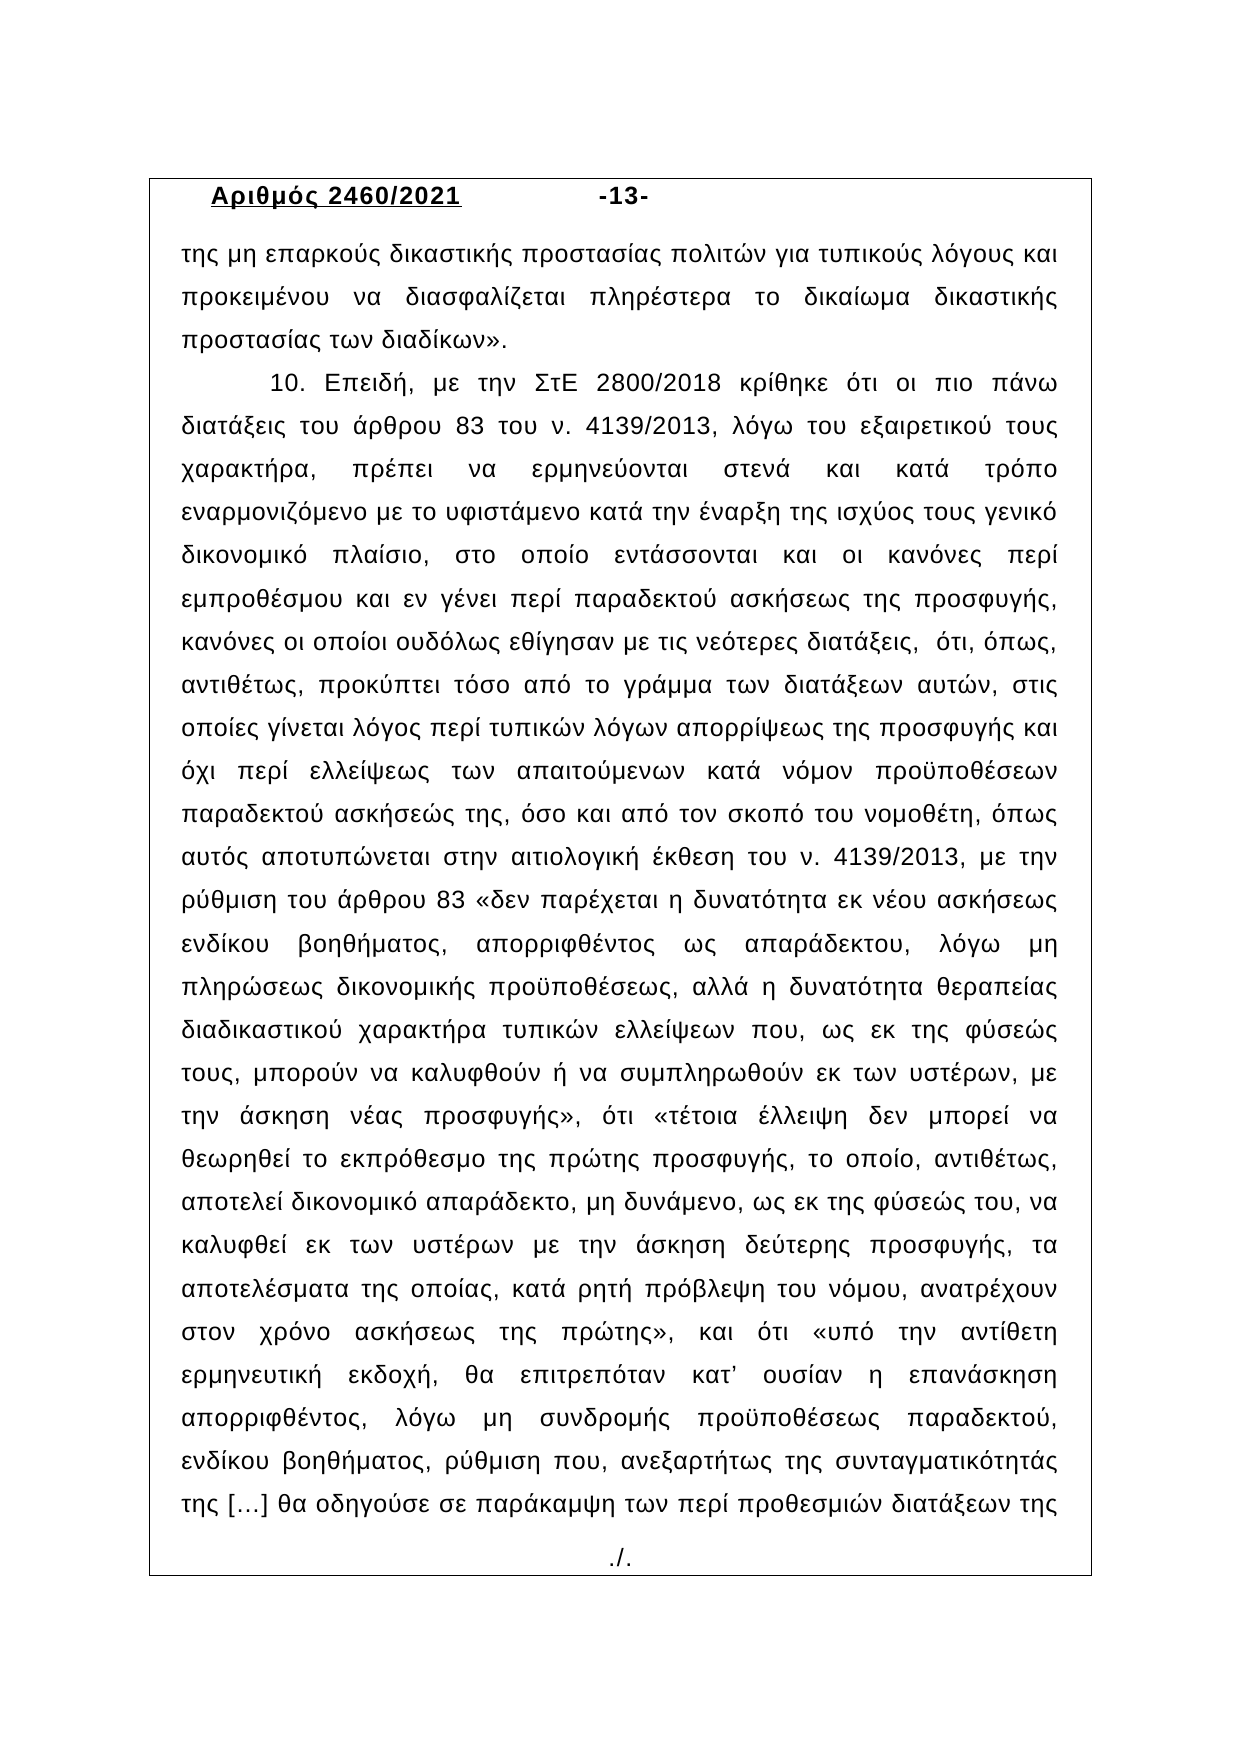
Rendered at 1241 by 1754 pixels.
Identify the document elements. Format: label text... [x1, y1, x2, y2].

text 10. Επειδή, με την ΣτΕ 2800/2018 κρίθηκε ότι οι πιο πάνω διατάξεις του άρθρου 83 του ν. 4139/2013, λόγω του εξαιρετικού τους χαρακτήρα, πρέπει να ερμηνεύονται στενά και κατά τρόπο εναρμονιζόμενο με το υφιστάμενο κατά την έναρξη της ισχύος τους γενικό δικονομικό πλαίσιο, στο οποίο εντάσσονται και οι κανόνες περί εμπροθέσμου και εν γένει περί παραδεκτού ασκήσεως της προσφυγής, κανόνες οι οποίοι ουδόλως εθίγησαν με τις νεότερες διατάξεις, ότι, όπως, αντιθέτως, προκύπτει τόσο από το γράμμα των διατάξεων αυτών, στις οποίες γίνεται λόγος περί τυπικών λόγων απορρίψεως της προσφυγής και όχι περί ελλείψεως των απαιτούμενων κατά νόμον προϋποθέσεων παραδεκτού ασκήσεώς της, όσο και από τον σκοπό του νομοθέτη, όπως αυτός αποτυπώνεται στην αιτιολογική έκθεση του ν. 4139/2013, με την ρύθμιση του άρθρου 83 «δεν παρέχεται η δυνατότητα εκ νέου ασκήσεως ενδίκου βοηθήματος, απορριφθέντος ως απαράδεκτου, λόγω μη πληρώσεως δικονομικής προϋποθέσεως, αλλά η δυνατότητα θεραπείας διαδικαστικού χαρακτήρα τυπικών ελλείψεων που, ως εκ της φύσεώς τους, μπορούν να καλυφθούν ή να συμπληρωθούν εκ των υστέρων, με την άσκηση νέας προσφυγής», ότι «τέτοια έλλειψη δεν μπορεί να θεωρηθεί το εκπρόθεσμο της πρώτης προσφυγής, το οποίο, αντιθέτως, αποτελεί δικονομικό απαράδεκτο, μη δυνάμενο, ως εκ της φύσεώς του, να καλυφθεί εκ των υστέρων με την άσκηση δεύτερης προσφυγής, τα αποτελέσματα της οποίας, κατά ρητή πρόβλεψη του νόμου, ανατρέχουν στον χρόνο ασκήσεως της πρώτης», και ότι «υπό την αντίθετη ερμηνευτική εκδοχή, θα επιτρεπόταν κατ’ ουσίαν η επανάσκηση απορριφθέντος, λόγω μη συνδρομής προϋποθέσεως παραδεκτού, ενδίκου βοηθήματος, ρύθμιση που, ανεξαρτήτως της συνταγματικότητάς της […] θα οδηγούσε σε παράκαμψη των περί προθεσμιών διατάξεων της [181, 368, 1059, 1518]
text της μη επαρκούς δικαστικής προστασίας πολιτών για τυπικούς λόγους και προκειμένου να διασφαλίζεται πληρέστερα το δικαίωμα δικαστικής προστασίας των διαδίκων». [181, 239, 1059, 354]
